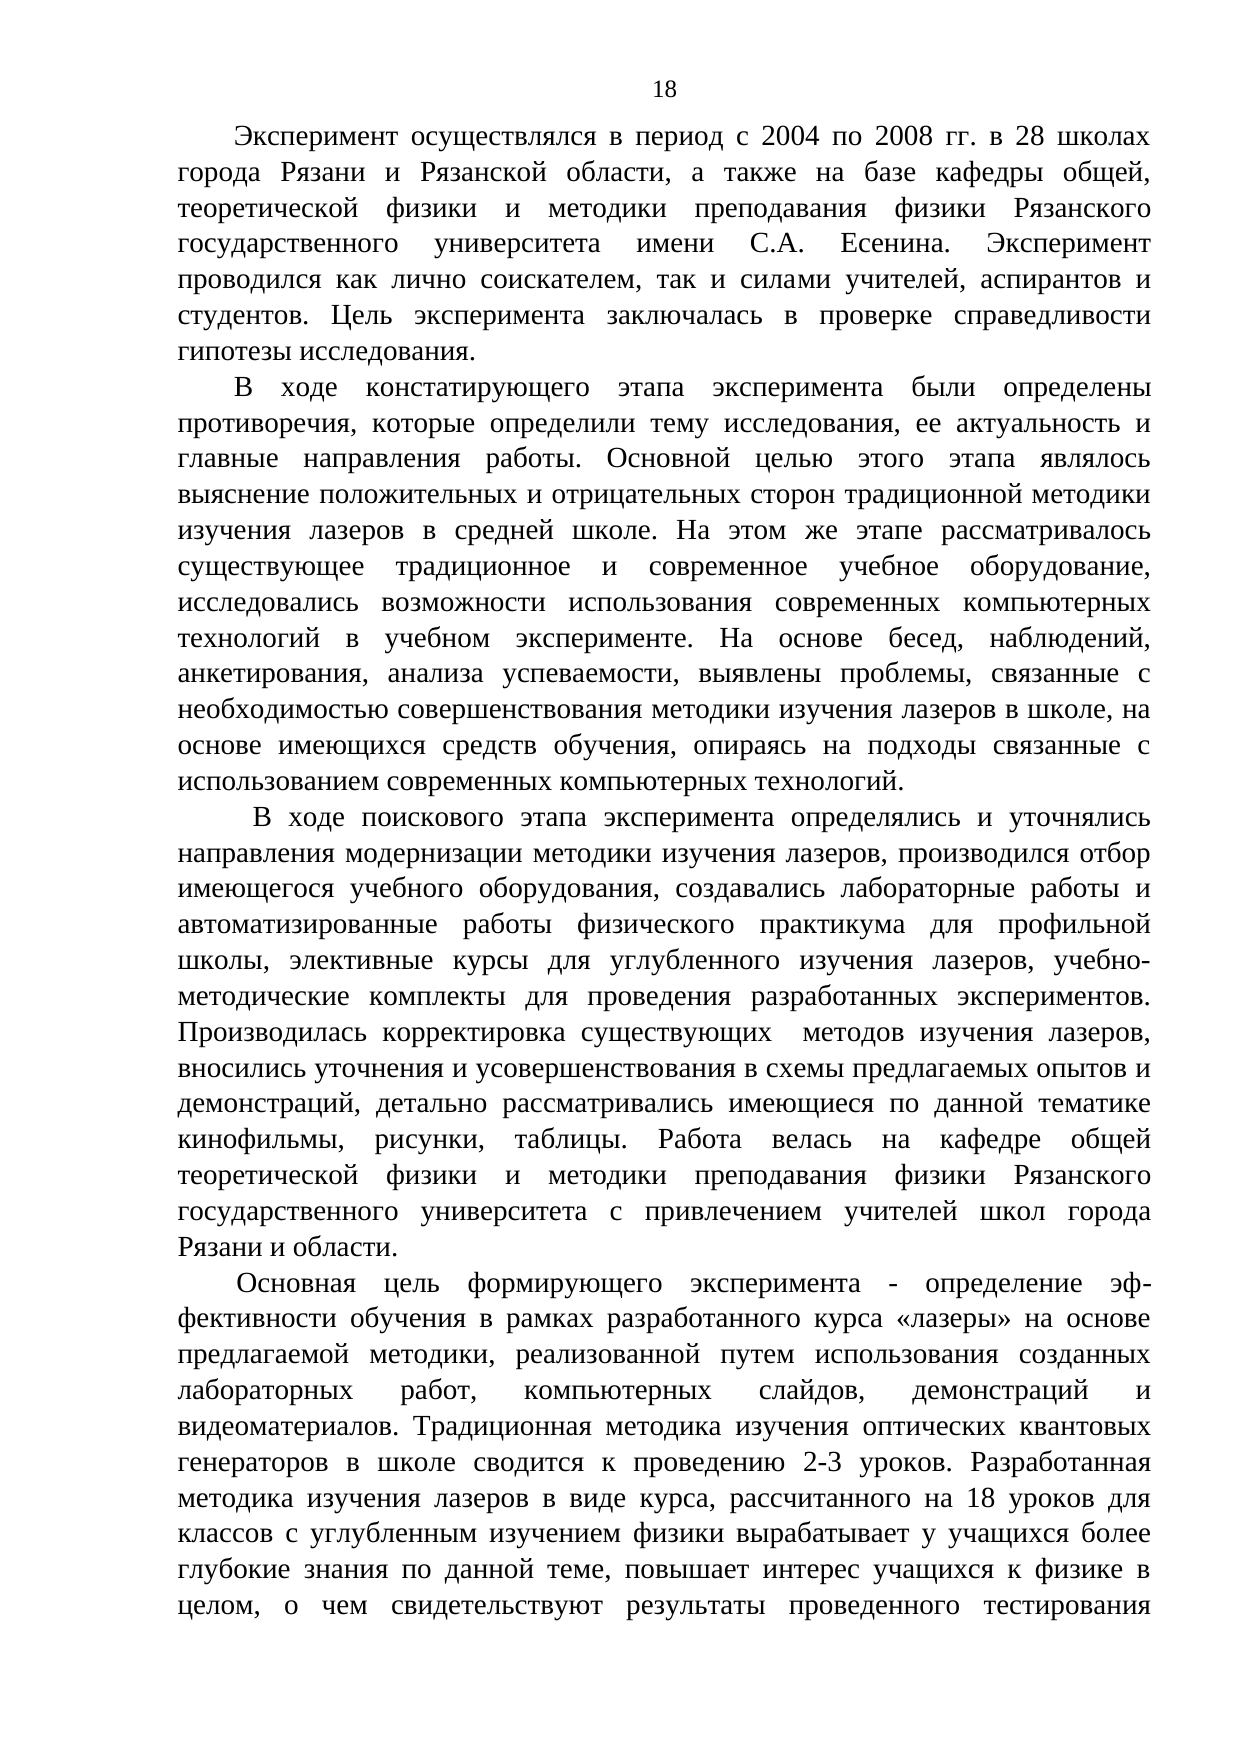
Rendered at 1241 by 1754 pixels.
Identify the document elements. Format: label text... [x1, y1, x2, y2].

text В ходе констатирующего этапа эксперимента были определены противоречия, которые определили тему исследования, ее актуальность и главные направления работы. Основной целью этого этапа являлось выяснение положительных и отрицательных сторон традиционной методики изучения лазеров в средней школе. На этом же этапе рассматривалось существующее традиционное и современное учебное оборудование, исследовались возможности использования современных компьютерных технологий в учебном эксперименте. На основе бесед, наблюдений, анкетирования, анализа успеваемости, выявлены проблемы, связанные с необхо­димостью совершенствования методики изучения лазеров в школе, на основе имеющихся средств обучения, опираясь на подходы связанные с использованием современных компьютерных технологий. [177, 369, 1152, 797]
text Основная цель формирующего эксперимента - определение эф­фективности обучения в рамках разработанного курса «лазеры» на основе предлагаемой методики, реализованной путем использования созданных лабораторных работ, компьютерных слайдов, демонстраций и видеоматериалов. Традиционная методика изучения оптических квантовых генераторов в школе сводится к проведению 2-3 уроков. Разработанная методика изучения лазеров в виде курса, рассчитанного на 18 уроков для классов с углубленным изучением физики вырабатывает у учащихся более глубокие знания по данной теме, повышает интерес учащихся к физике в целом, о чем свидетельствуют результаты проведенного тестирования [177, 1265, 1152, 1621]
text В ходе поискового этапа эксперимента определялись и уточнялись направления модернизации методики изучения лазеров, производился отбор имеющегося учебного оборудования, создавались лабораторные работы и автоматизированные работы физического практикума для профильной школы, элективные курсы для углубленного изучения лазеров, учебно-методические комплекты для проведения разработанных экспериментов. Производилась корректировка существующих методов изучения лазеров, вносились уточнения и усовершенство­вания в схемы предлагаемых опытов и демонстраций, детально рассматривались имеющиеся по данной тематике кинофильмы, ри­сунки, таблицы. Работа велась на кафедре общей теоретической физики и методики преподавания физики Рязанского государственного университета с привлечением учителей школ города Рязани и области. [177, 799, 1152, 1262]
text Эксперимент осуществлялся в период с 2004 по 2008 гг. в 28 школах города Рязани и Рязанской области, а также на базе кафедры общей, теоретической физики и методики преподавания физики Рязанского государственного университета имени С.А. Есенина. Эксперимент проводился как лично соискателем, так и сила­ми учителей, аспирантов и студентов. Цель эксперимента заключалась в проверке справедливости гипотезы исследования. [177, 118, 1152, 367]
